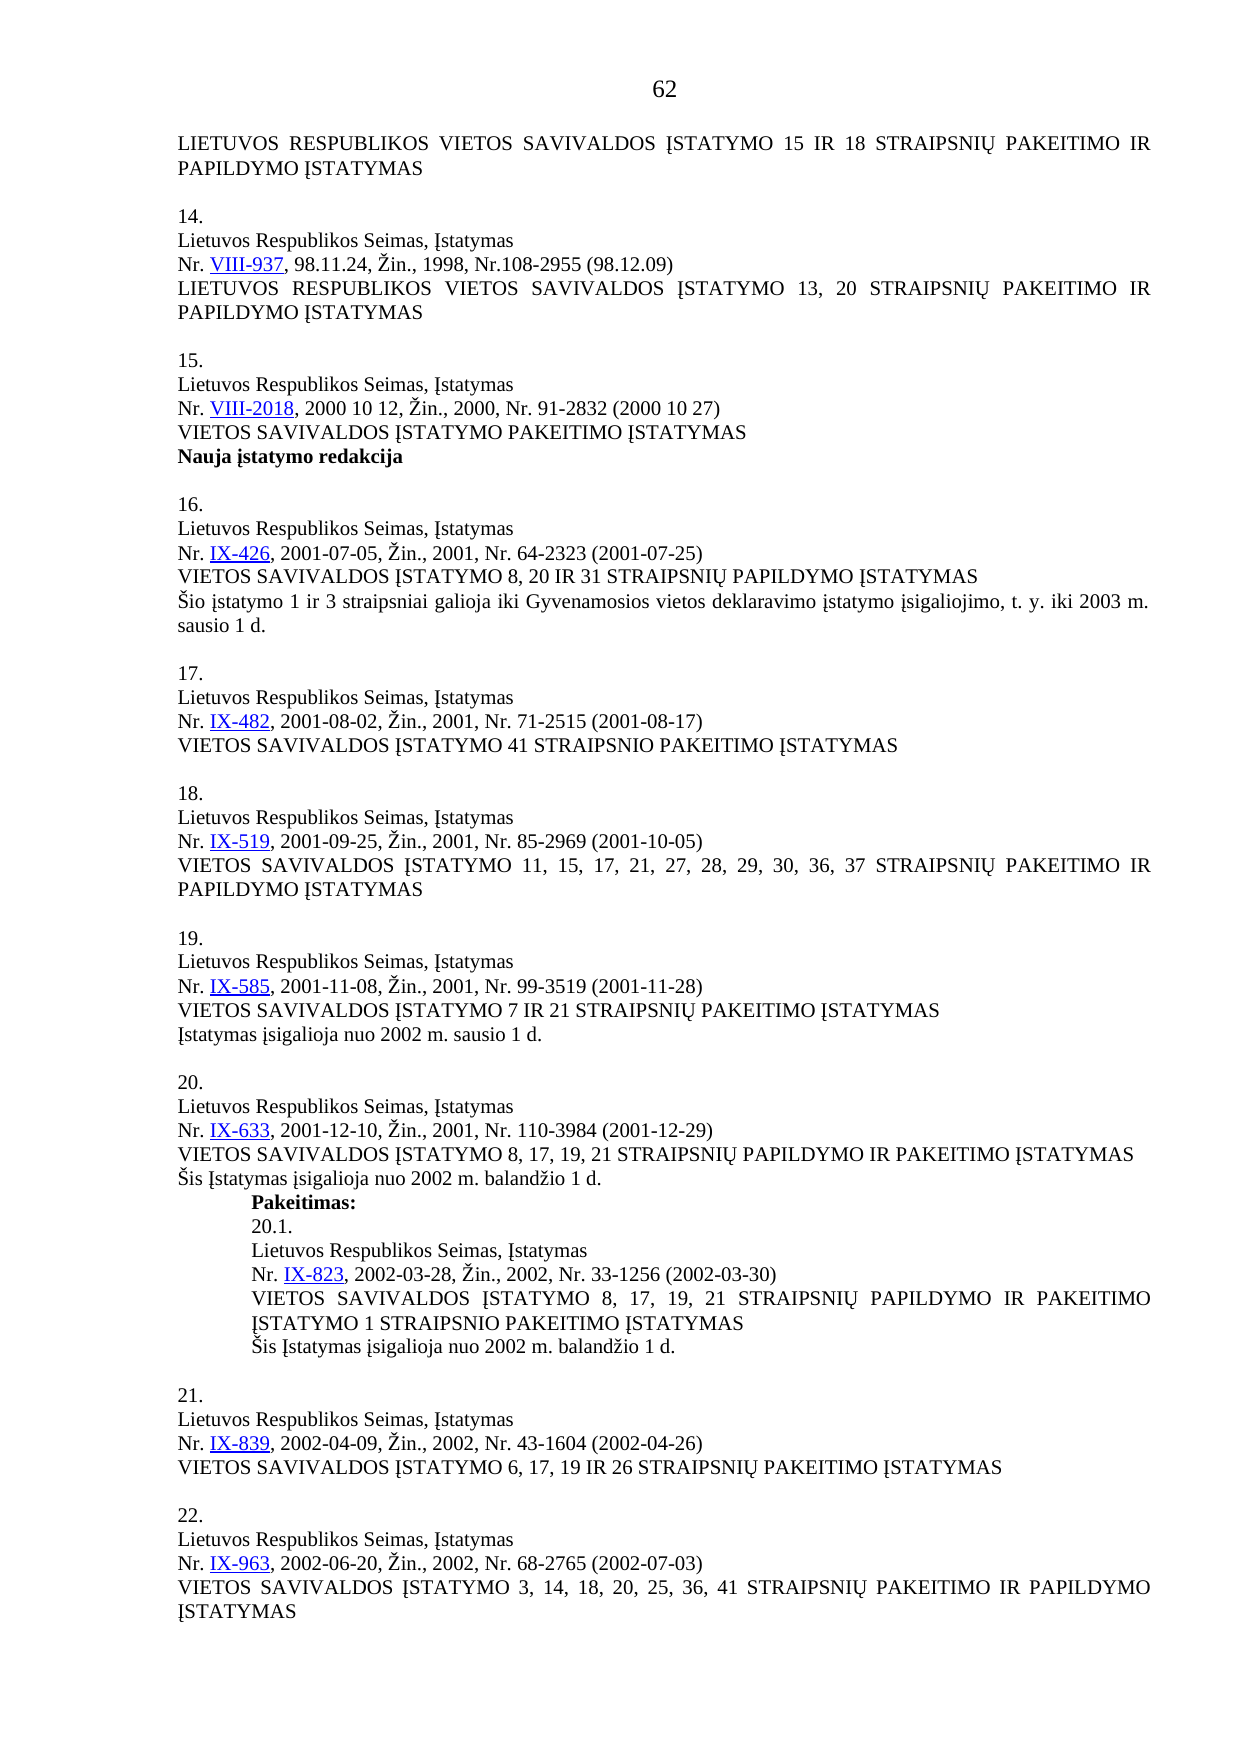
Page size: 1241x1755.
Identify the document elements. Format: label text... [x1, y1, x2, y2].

text Šis Įstatymas įsigalioja nuo 2002 m. balandžio 1 d. [177, 1166, 1152, 1190]
text VIETOS SAVIVALDOS ĮSTATYMO 41 STRAIPSNIO PAKEITIMO ĮSTATYMAS [177, 733, 1152, 757]
text 22. [177, 1503, 1152, 1527]
text VIETOS SAVIVALDOS ĮSTATYMO 8, 17, 19, 21 STRAIPSNIŲ PAPILDYMO IR PAKEITIMO ĮSTATYMO 1 STRAIPSNIO PAKEITIMO ĮSTATYMAS [251, 1286, 1152, 1334]
text Lietuvos Respublikos Seimas, Įstatymas [177, 228, 1152, 252]
text VIETOS SAVIVALDOS ĮSTATYMO 3, 14, 18, 20, 25, 36, 41 STRAIPSNIŲ PAKEITIMO IR PAPILDYMO ĮSTATYMAS [177, 1575, 1152, 1623]
text Nr. IX-585, 2001-11-08, Žin., 2001, Nr. 99-3519 (2001-11-28) [177, 973, 1152, 998]
text 19. [177, 925, 1152, 949]
text Šio įstatymo 1 ir 3 straipsniai galioja iki Gyvenamosios vietos deklaravimo įstatymo įsigaliojimo, t. y. iki 2003 m. sausio 1 d. [177, 588, 1152, 637]
text Lietuvos Respublikos Seimas, Įstatymas [177, 685, 1152, 709]
text 21. [177, 1383, 1152, 1407]
text Nr. IX-633, 2001-12-10, Žin., 2001, Nr. 110-3984 (2001-12-29) [177, 1118, 1152, 1142]
text VIETOS SAVIVALDOS ĮSTATYMO 11, 15, 17, 21, 27, 28, 29, 30, 36, 37 STRAIPSNIŲ PAKEITIMO IR PAPILDYMO ĮSTATYMAS [177, 853, 1152, 901]
text Lietuvos Respublikos Seimas, Įstatymas [177, 1527, 1152, 1551]
text 14. [177, 203, 1152, 228]
text 17. [177, 661, 1152, 685]
text Įstatymas įsigalioja nuo 2002 m. sausio 1 d. [177, 1022, 1152, 1046]
text VIETOS SAVIVALDOS ĮSTATYMO 8, 17, 19, 21 STRAIPSNIŲ PAPILDYMO IR PAKEITIMO ĮSTATYMAS [177, 1142, 1152, 1166]
text Lietuvos Respublikos Seimas, Įstatymas [177, 1094, 1152, 1118]
text VIETOS SAVIVALDOS ĮSTATYMO 6, 17, 19 IR 26 STRAIPSNIŲ PAKEITIMO ĮSTATYMAS [177, 1455, 1152, 1479]
text 16. [177, 492, 1152, 516]
text Lietuvos Respublikos Seimas, Įstatymas [177, 516, 1152, 540]
text VIETOS SAVIVALDOS ĮSTATYMO PAKEITIMO ĮSTATYMAS [177, 420, 1152, 444]
text Nr. IX-426, 2001-07-05, Žin., 2001, Nr. 64-2323 (2001-07-25) [177, 540, 1152, 564]
text 18. [177, 781, 1152, 805]
text 20. [177, 1070, 1152, 1094]
text Nr. IX-963, 2002-06-20, Žin., 2002, Nr. 68-2765 (2002-07-03) [177, 1551, 1152, 1575]
text Pakeitimas: [177, 1190, 1152, 1214]
text Nr. IX-482, 2001-08-02, Žin., 2001, Nr. 71-2515 (2001-08-17) [177, 709, 1152, 733]
text Nauja įstatymo redakcija [177, 444, 1152, 468]
text 15. [177, 348, 1152, 372]
text LIETUVOS RESPUBLIKOS VIETOS SAVIVALDOS ĮSTATYMO 15 IR 18 STRAIPSNIŲ PAKEITIMO IR PAPILDYMO ĮSTATYMAS [177, 131, 1152, 179]
text LIETUVOS RESPUBLIKOS VIETOS SAVIVALDOS ĮSTATYMO 13, 20 STRAIPSNIŲ PAKEITIMO IR PAPILDYMO ĮSTATYMAS [177, 276, 1152, 324]
text VIETOS SAVIVALDOS ĮSTATYMO 7 IR 21 STRAIPSNIŲ PAKEITIMO ĮSTATYMAS [177, 998, 1152, 1022]
text Šis Įstatymas įsigalioja nuo 2002 m. balandžio 1 d. [177, 1334, 1152, 1358]
text Nr. IX-839, 2002-04-09, Žin., 2002, Nr. 43-1604 (2002-04-26) [177, 1431, 1152, 1455]
text VIETOS SAVIVALDOS ĮSTATYMO 8, 20 IR 31 STRAIPSNIŲ PAPILDYMO ĮSTATYMAS [177, 564, 1152, 588]
text Nr. IX-519, 2001-09-25, Žin., 2001, Nr. 85-2969 (2001-10-05) [177, 829, 1152, 853]
text Nr. VIII-2018, 2000 10 12, Žin., 2000, Nr. 91-2832 (2000 10 27) [177, 396, 1152, 420]
text Lietuvos Respublikos Seimas, Įstatymas [177, 1407, 1152, 1431]
text Lietuvos Respublikos Seimas, Įstatymas [177, 1238, 1152, 1262]
text Lietuvos Respublikos Seimas, Įstatymas [177, 372, 1152, 396]
text Lietuvos Respublikos Seimas, Įstatymas [177, 805, 1152, 829]
text Nr. VIII-937, 98.11.24, Žin., 1998, Nr.108-2955 (98.12.09) [177, 252, 1152, 276]
text 20.1. [177, 1214, 1152, 1238]
text Nr. IX-823, 2002-03-28, Žin., 2002, Nr. 33-1256 (2002-03-30) [177, 1262, 1152, 1286]
text Lietuvos Respublikos Seimas, Įstatymas [177, 949, 1152, 973]
